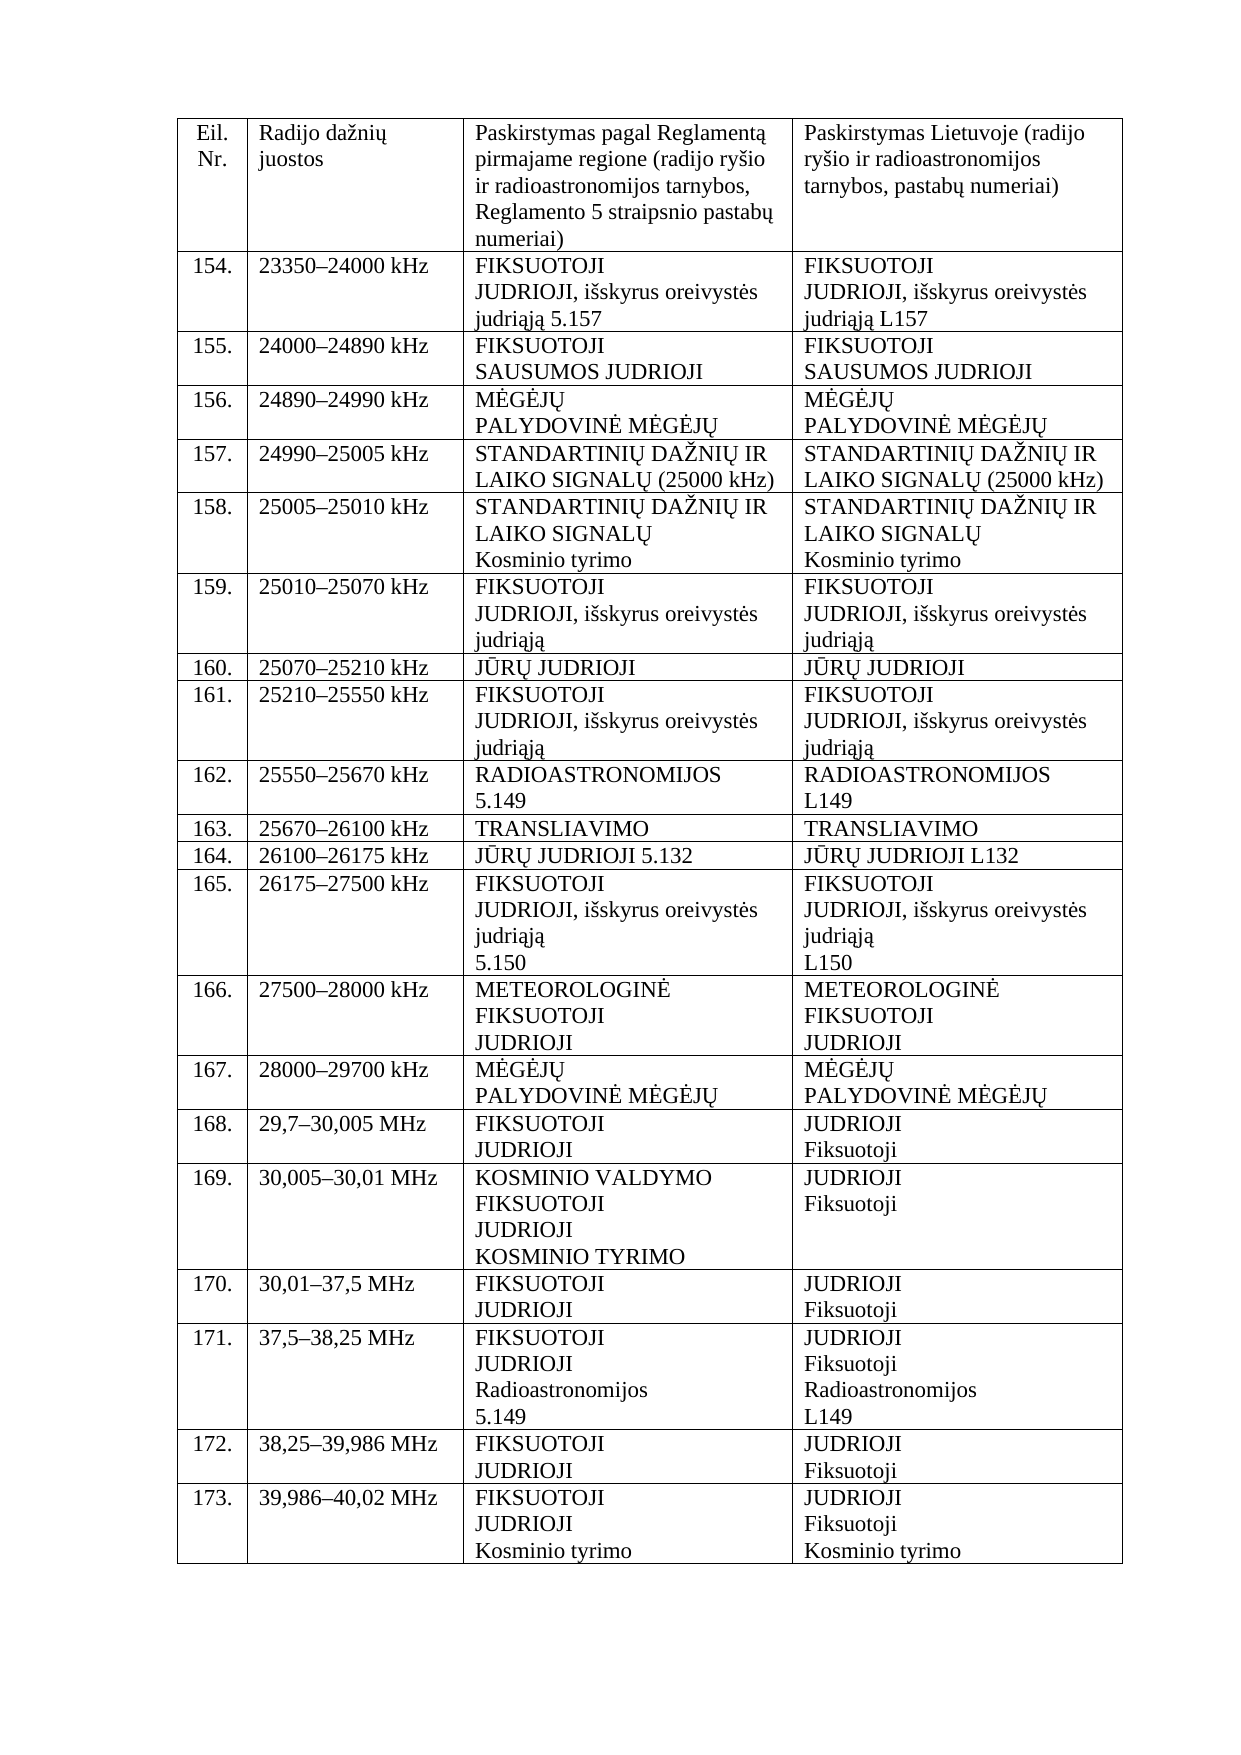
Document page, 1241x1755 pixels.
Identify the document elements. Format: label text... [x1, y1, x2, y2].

table_cell FIKSUOTOJI JUDRIOJI, išskyrus oreivystės judriąją [464, 681, 792, 760]
table_cell FIKSUOTOJI JUDRIOJI [464, 1430, 792, 1483]
table_cell 23350–24000 kHz [248, 252, 463, 331]
table_cell 24000–24890 kHz [248, 332, 463, 385]
table_header Paskirstymas pagal Reglamentą pirmajame regione (radijo ryšio ir radioastronomijos tarnybos, Reglamento 5 straipsnio pastabų numeriai) [464, 119, 792, 251]
table_cell JŪRŲ JUDRIOJI L132 [793, 842, 1122, 868]
table_cell 24890–24990 kHz [248, 386, 463, 438]
table_cell FIKSUOTOJI JUDRIOJI, išskyrus oreivystės judriąją [793, 574, 1122, 652]
table_cell 165. [178, 870, 247, 975]
table_cell STANDARTINIŲ DAŽNIŲ IR LAIKO SIGNALŲ Kosminio tyrimo [793, 493, 1122, 572]
table_cell 159. [178, 574, 247, 652]
table_cell 26175–27500 kHz [248, 870, 463, 975]
table_cell 37,5–38,25 MHz [248, 1324, 463, 1429]
table_cell 166. [178, 976, 247, 1055]
table_cell 29,7–30,005 MHz [248, 1110, 463, 1163]
table_cell JUDRIOJI Fiksuotoji [793, 1164, 1122, 1269]
table_cell FIKSUOTOJI SAUSUMOS JUDRIOJI [464, 332, 792, 385]
table_cell 157. [178, 440, 247, 492]
table_cell FIKSUOTOJI JUDRIOJI, išskyrus oreivystės judriąją [464, 574, 792, 652]
table_cell 30,005–30,01 MHz [248, 1164, 463, 1269]
table_cell 28000–29700 kHz [248, 1056, 463, 1109]
table_cell FIKSUOTOJI JUDRIOJI Radioastronomijos 5.149 [464, 1324, 792, 1429]
table_cell 172. [178, 1430, 247, 1483]
table_cell STANDARTINIŲ DAŽNIŲ IR LAIKO SIGNALŲ (25000 kHz) [464, 440, 792, 492]
table_cell 168. [178, 1110, 247, 1163]
table_cell 25005–25010 kHz [248, 493, 463, 572]
table_cell 25550–25670 kHz [248, 761, 463, 814]
table_cell 25670–26100 kHz [248, 815, 463, 841]
table_cell STANDARTINIŲ DAŽNIŲ IR LAIKO SIGNALŲ Kosminio tyrimo [464, 493, 792, 572]
table_cell 160. [178, 654, 247, 680]
table_cell 30,01–37,5 MHz [248, 1270, 463, 1323]
table_cell 170. [178, 1270, 247, 1323]
table_cell 24990–25005 kHz [248, 440, 463, 492]
table_cell RADIOASTRONOMIJOS 5.149 [464, 761, 792, 814]
table_cell RADIOASTRONOMIJOS L149 [793, 761, 1122, 814]
table_cell 163. [178, 815, 247, 841]
table_cell MĖGĖJŲ PALYDOVINĖ MĖGĖJŲ [793, 1056, 1122, 1109]
table_cell KOSMINIO VALDYMO FIKSUOTOJI JUDRIOJI KOSMINIO TYRIMO [464, 1164, 792, 1269]
table_cell JŪRŲ JUDRIOJI [793, 654, 1122, 680]
table_cell JUDRIOJI Fiksuotoji [793, 1430, 1122, 1483]
table_cell 164. [178, 842, 247, 868]
table_cell 156. [178, 386, 247, 438]
table_cell MĖGĖJŲ PALYDOVINĖ MĖGĖJŲ [793, 386, 1122, 438]
table_cell FIKSUOTOJI JUDRIOJI Kosminio tyrimo [464, 1484, 792, 1563]
table_cell 169. [178, 1164, 247, 1269]
table_cell 25070–25210 kHz [248, 654, 463, 680]
table_cell 39,986–40,02 MHz [248, 1484, 463, 1563]
table_cell MĖGĖJŲ PALYDOVINĖ MĖGĖJŲ [464, 386, 792, 438]
table_cell FIKSUOTOJI JUDRIOJI, išskyrus oreivystės judriąją 5.157 [464, 252, 792, 331]
table_cell FIKSUOTOJI JUDRIOJI, išskyrus oreivystės judriąją L157 [793, 252, 1122, 331]
table_cell FIKSUOTOJI SAUSUMOS JUDRIOJI [793, 332, 1122, 385]
table_header Paskirstymas Lietuvoje (radijo ryšio ir radioastronomijos tarnybos, pastabų numeriai) [793, 119, 1122, 251]
table_cell 154. [178, 252, 247, 331]
table_cell FIKSUOTOJI JUDRIOJI, išskyrus oreivystės judriąją L150 [793, 870, 1122, 975]
table_header Radijo dažnių juostos [248, 119, 463, 251]
table_cell JŪRŲ JUDRIOJI [464, 654, 792, 680]
table_cell JUDRIOJI Fiksuotoji Kosminio tyrimo [793, 1484, 1122, 1563]
table_cell 26100–26175 kHz [248, 842, 463, 868]
table_cell 25010–25070 kHz [248, 574, 463, 652]
table_cell FIKSUOTOJI JUDRIOJI [464, 1110, 792, 1163]
table_cell 27500–28000 kHz [248, 976, 463, 1055]
table_cell METEOROLOGINĖ FIKSUOTOJI JUDRIOJI [793, 976, 1122, 1055]
table_cell METEOROLOGINĖ FIKSUOTOJI JUDRIOJI [464, 976, 792, 1055]
table_header Eil. Nr. [178, 119, 247, 251]
table_cell 38,25–39,986 MHz [248, 1430, 463, 1483]
table_cell JUDRIOJI Fiksuotoji [793, 1110, 1122, 1163]
table_cell TRANSLIAVIMO [793, 815, 1122, 841]
table_cell JUDRIOJI Fiksuotoji [793, 1270, 1122, 1323]
table_cell 25210–25550 kHz [248, 681, 463, 760]
table_cell 161. [178, 681, 247, 760]
table_cell 167. [178, 1056, 247, 1109]
table_cell 173. [178, 1484, 247, 1563]
table_cell MĖGĖJŲ PALYDOVINĖ MĖGĖJŲ [464, 1056, 792, 1109]
table_cell JŪRŲ JUDRIOJI 5.132 [464, 842, 792, 868]
table_cell TRANSLIAVIMO [464, 815, 792, 841]
table_cell FIKSUOTOJI JUDRIOJI [464, 1270, 792, 1323]
table_cell 158. [178, 493, 247, 572]
table_cell JUDRIOJI Fiksuotoji Radioastronomijos L149 [793, 1324, 1122, 1429]
table_cell FIKSUOTOJI JUDRIOJI, išskyrus oreivystės judriąją 5.150 [464, 870, 792, 975]
table_cell STANDARTINIŲ DAŽNIŲ IR LAIKO SIGNALŲ (25000 kHz) [793, 440, 1122, 492]
table_cell FIKSUOTOJI JUDRIOJI, išskyrus oreivystės judriąją [793, 681, 1122, 760]
table_cell 171. [178, 1324, 247, 1429]
table_cell 155. [178, 332, 247, 385]
table_cell 162. [178, 761, 247, 814]
